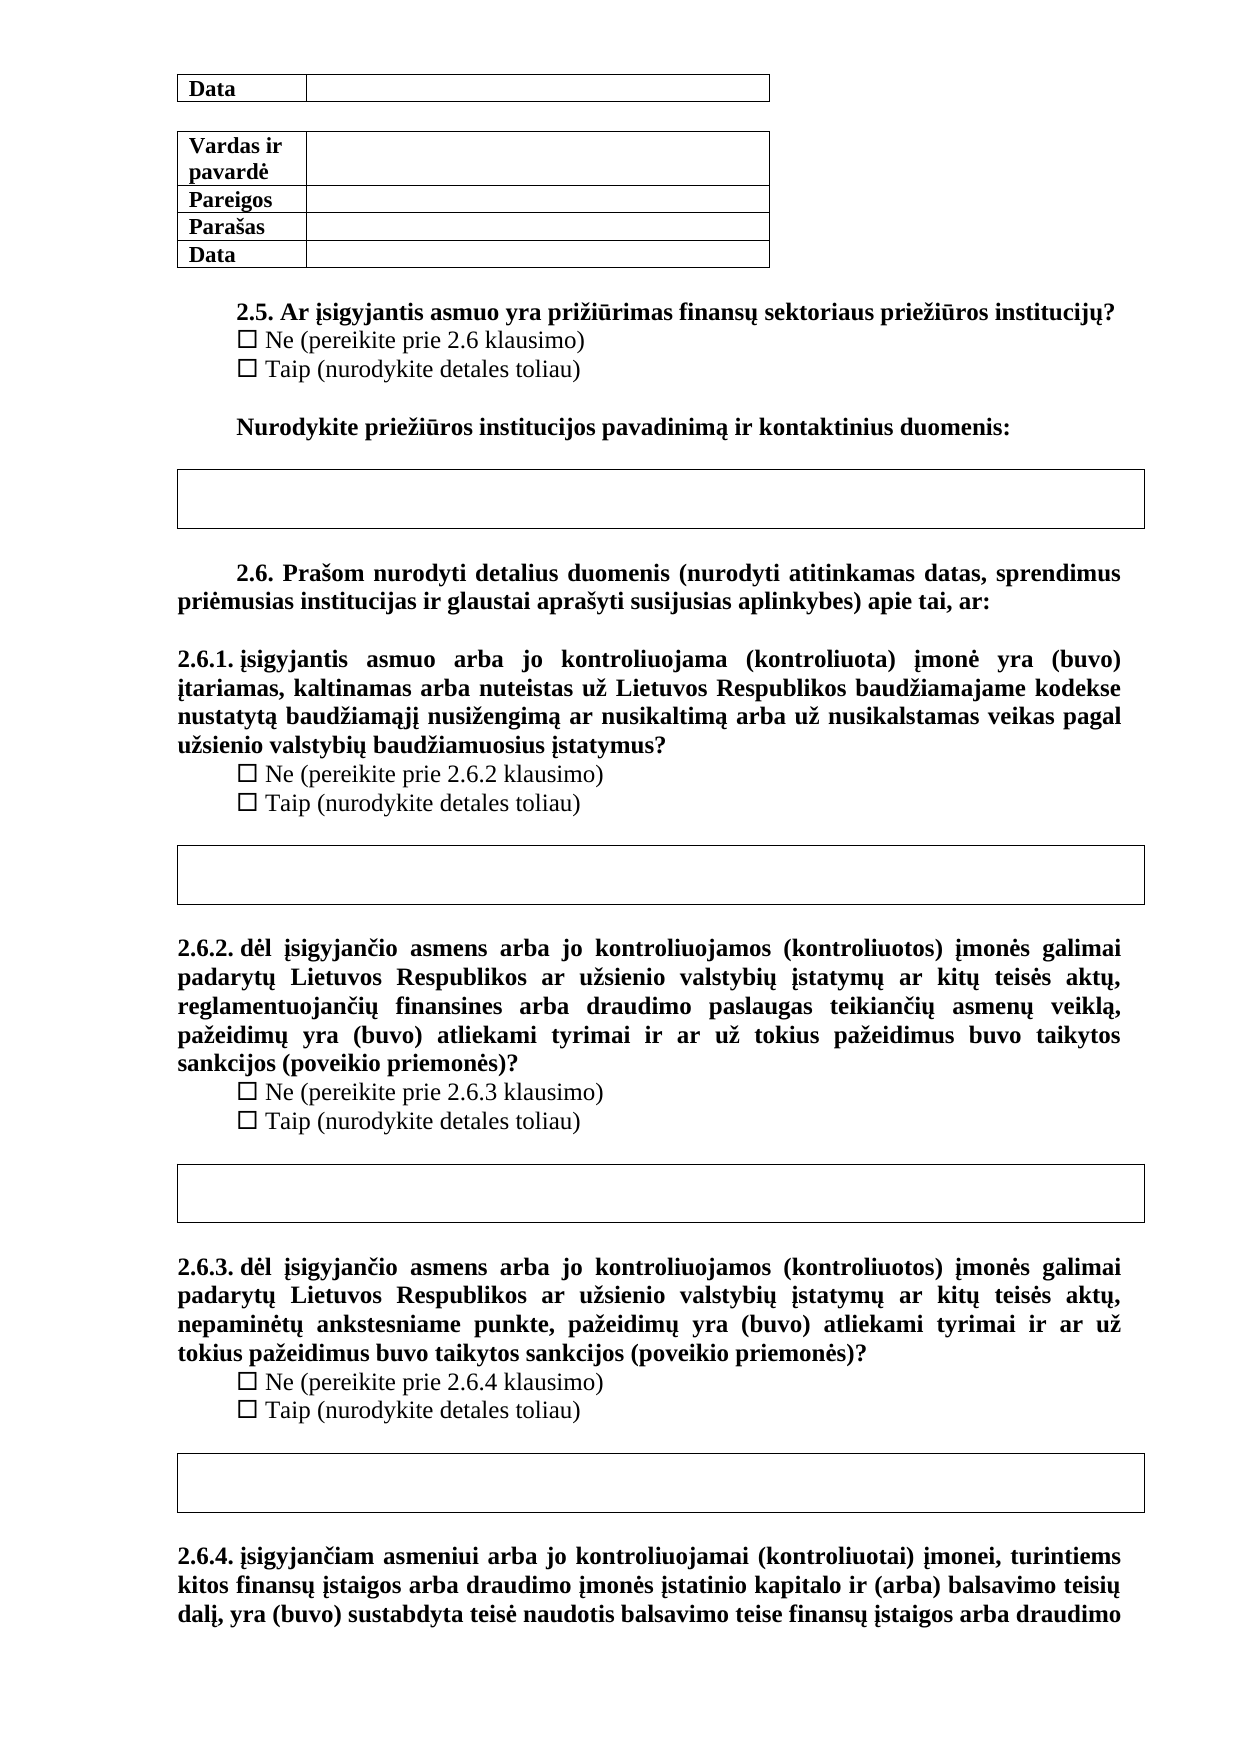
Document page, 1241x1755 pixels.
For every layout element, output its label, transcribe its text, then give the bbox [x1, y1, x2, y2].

text [] Taip (nurodykite detales toliau) [177, 788, 1122, 816]
text [] Taip (nurodykite detales toliau) [177, 1396, 1122, 1424]
table_cell [307, 213, 769, 239]
table_cell Data [178, 75, 306, 101]
table_cell Data [178, 241, 306, 267]
table_cell Pareigos [178, 186, 306, 212]
table_header Vardas ir pavardė [178, 132, 306, 185]
text 2.6.2. dėl įsigyjančio asmens arba jo kontroliuojamos (kontroliuotos) įmonės galimai padarytų Lietuvos Respublikos ar užsienio valstybių įstatymų ar kitų teisės aktų, reglamentuojančių finansines arba draudimo paslaugas teikiančių asmenų veiklą, pažeidimų yra (buvo) atliekami tyrimai ir ar už tokius pažeidimus buvo taikytos sankcijos (poveikio priemonės)? [177, 933, 1122, 1077]
text [] Ne (pereikite prie 2.6.3 klausimo) [177, 1077, 1122, 1106]
table_header [178, 470, 1144, 528]
text [] Ne (pereikite prie 2.6 klausimo) [177, 326, 1122, 354]
text Nurodykite priežiūros institucijos pavadinimą ir kontaktinius duomenis: [177, 412, 1122, 441]
text [] Ne (pereikite prie 2.6.2 klausimo) [177, 759, 1122, 788]
table_cell [307, 241, 769, 267]
text 2.6. Prašom nurodyti detalius duomenis (nurodyti atitinkamas datas, sprendimus priėmusias institucijas ir glaustai aprašyti susijusias aplinkybes) apie tai, ar: [177, 558, 1122, 615]
table_header [178, 846, 1144, 904]
table_header [178, 1454, 1144, 1512]
text 2.6.4. įsigyjančiam asmeniui arba jo kontroliuojamai (kontroliuotai) įmonei, turintiems kitos finansų įstaigos arba draudimo įmonės įstatinio kapitalo ir (arba) balsavimo teisių dalį, yra (buvo) sustabdyta teisė naudotis balsavimo teise finansų įstaigos arba draudimo [177, 1541, 1122, 1628]
table_cell [307, 75, 769, 101]
table_header [178, 1165, 1144, 1222]
table_cell [307, 186, 769, 212]
table_cell Parašas [178, 213, 306, 239]
text 2.6.3. dėl įsigyjančio asmens arba jo kontroliuojamos (kontroliuotos) įmonės galimai padarytų Lietuvos Respublikos ar užsienio valstybių įstatymų ar kitų teisės aktų, nepaminėtų ankstesniame punkte, pažeidimų yra (buvo) atliekami tyrimai ir ar už tokius pažeidimus buvo taikytos sankcijos (poveikio priemonės)? [177, 1252, 1122, 1367]
text 2.6.1. įsigyjantis asmuo arba jo kontroliuojama (kontroliuota) įmonė yra (buvo) įtariamas, kaltinamas arba nuteistas už Lietuvos Respublikos baudžiamajame kodekse nustatytą baudžiamąjį nusižengimą ar nusikaltimą arba už nusikalstamas veikas pagal užsienio valstybių baudžiamuosius įstatymus? [177, 644, 1122, 759]
text 2.5. Ar įsigyjantis asmuo yra prižiūrimas finansų sektoriaus priežiūros institucijų? [177, 297, 1122, 326]
text [] Ne (pereikite prie 2.6.4 klausimo) [177, 1367, 1122, 1396]
text [] Taip (nurodykite detales toliau) [177, 354, 1122, 383]
table_header [307, 132, 769, 185]
text [] Taip (nurodykite detales toliau) [177, 1106, 1122, 1135]
